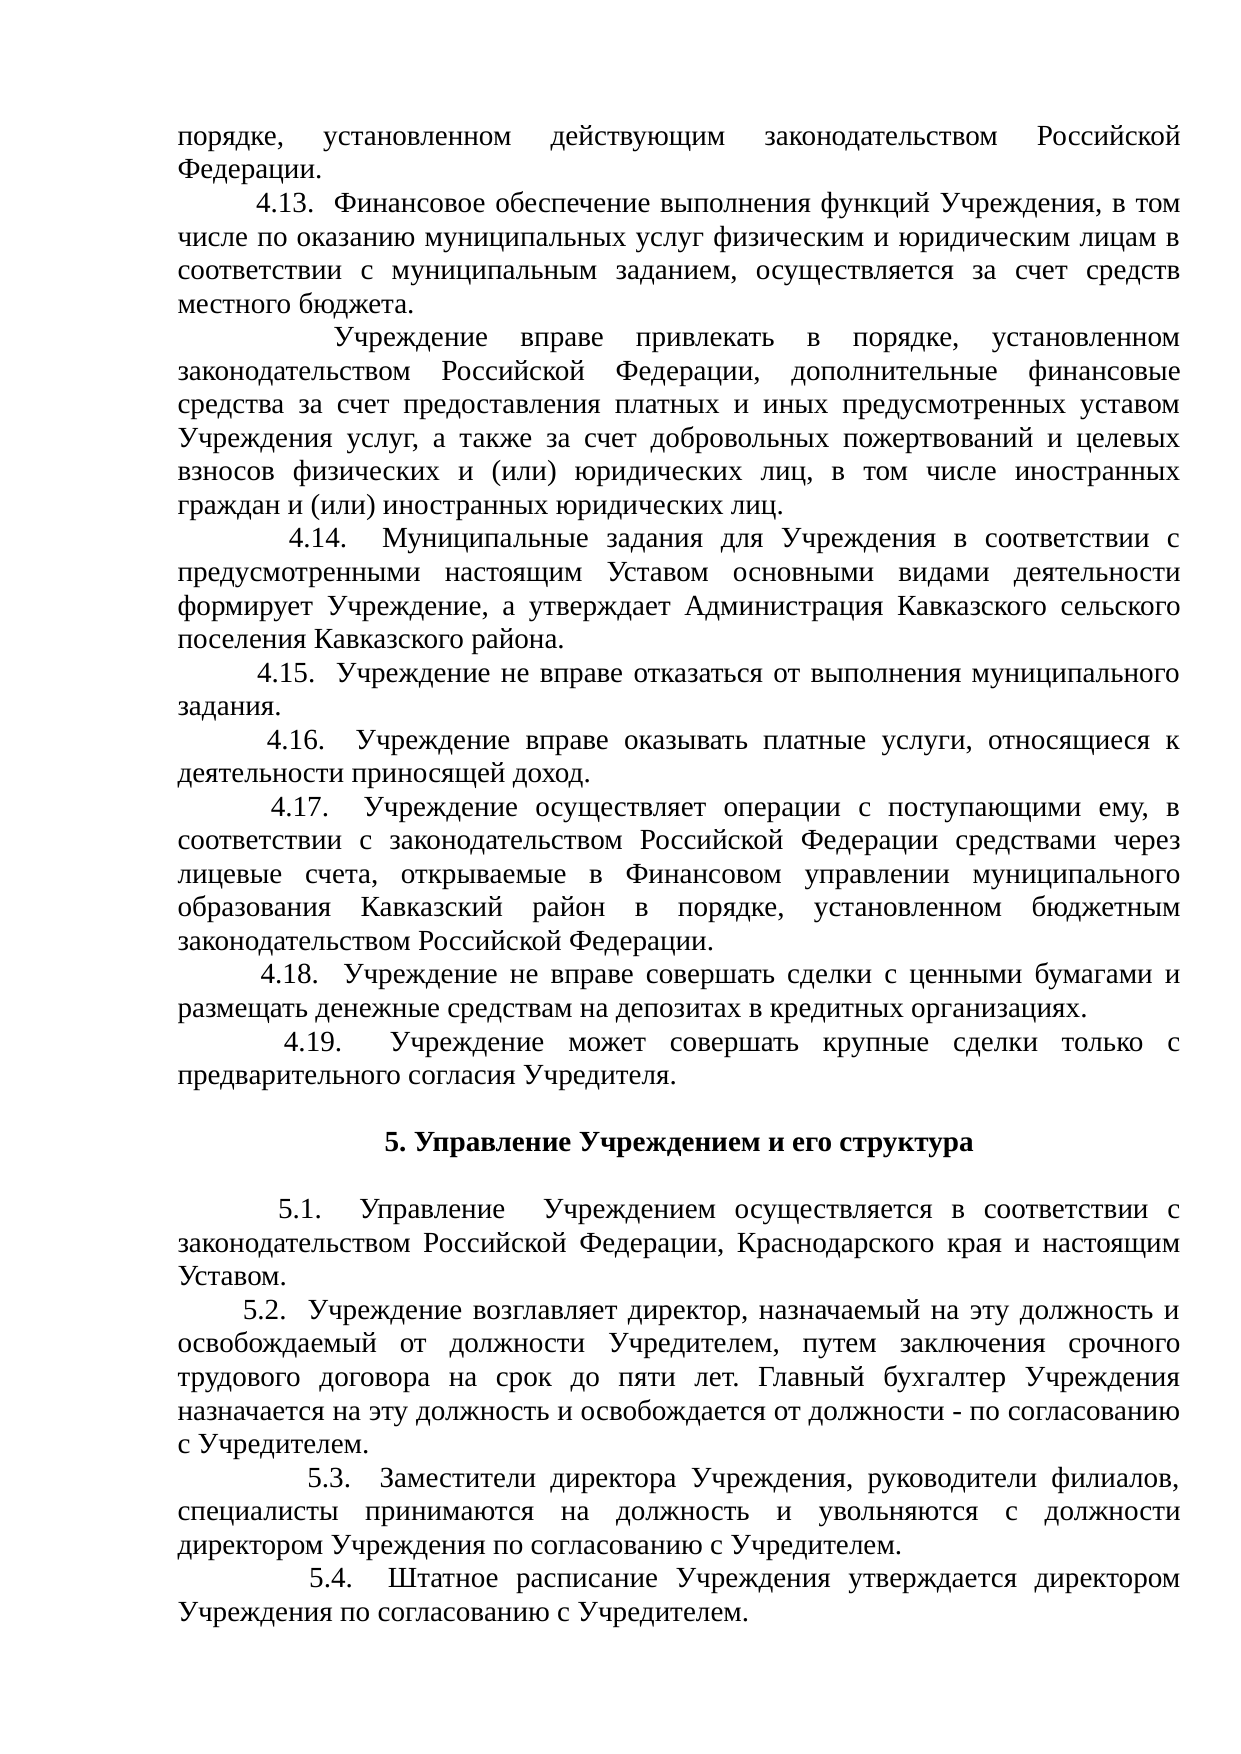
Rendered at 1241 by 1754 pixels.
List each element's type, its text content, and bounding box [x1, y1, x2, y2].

text 4.15. Учреждение не вправе отказаться от выполнения муниципального задания. [177, 655, 1181, 722]
text 4.16. Учреждение вправе оказывать платные услуги, относящиеся к деятельности приносящей доход. [177, 722, 1181, 789]
text 4.13. Финансовое обеспечение выполнения функций Учреждения, в том числе по оказанию муниципальных услуг физическим и юридическим лицам в соответствии с муниципальным заданием, осуществляется за счет средств местного бюджета. [177, 185, 1181, 319]
text 5.2. Учреждение возглавляет директор, назначаемый на эту должность и освобождаемый от должности Учредителем, путем заключения срочного трудового договора на срок до пяти лет. Главный бухгалтер Учреждения назначается на эту должность и освобождается от должности - по согласованию с Учредителем. [177, 1292, 1181, 1460]
text 4.17. Учреждение осуществляет операции с поступающими ему, в соответствии с законодательством Российской Федерации средствами через лицевые счета, открываемые в Финансовом управлении муниципального образования Кавказский район в порядке, установленном бюджетным законодательством Российской Федерации. [177, 789, 1181, 957]
text 5.4. Штатное расписание Учреждения утверждается директором Учреждения по согласованию с Учредителем. [177, 1560, 1181, 1627]
text 4.14. Муниципальные задания для Учреждения в соответствии с предусмотренными настоящим Уставом основными видами деятельности формирует Учреждение, а утверждает Администрация Кавказского сельского поселения Кавказского района. [177, 521, 1181, 655]
text Учреждение вправе привлекать в порядке, установленном законодательством Российской Федерации, дополнительные финансовые средства за счет предоставления платных и иных предусмотренных уставом Учреждения услуг, а также за счет добровольных пожертвований и целевых взносов физических и (или) юридических лиц, в том числе иностранных граждан и (или) иностранных юридических лиц. [177, 319, 1181, 521]
text 4.19. Учреждение может совершать крупные сделки только с предварительного согласия Учредителя. [177, 1024, 1181, 1091]
text 5.3. Заместители директора Учреждения, руководители филиалов, специалисты принимаются на должность и увольняются с должности директором Учреждения по согласованию с Учредителем. [177, 1460, 1181, 1560]
text 5. Управление Учреждением и его структура [177, 1124, 1181, 1158]
text 5.1. Управление Учреждением осуществляется в соответствии с законодательством Российской Федерации, Краснодарского края и настоящим Уставом. [177, 1191, 1181, 1292]
text 4.18. Учреждение не вправе совершать сделки с ценными бумагами и размещать денежные средствам на депозитах в кредитных организациях. [177, 957, 1181, 1024]
text порядке, установленном действующим законодательством Российской Федерации. [177, 118, 1181, 185]
